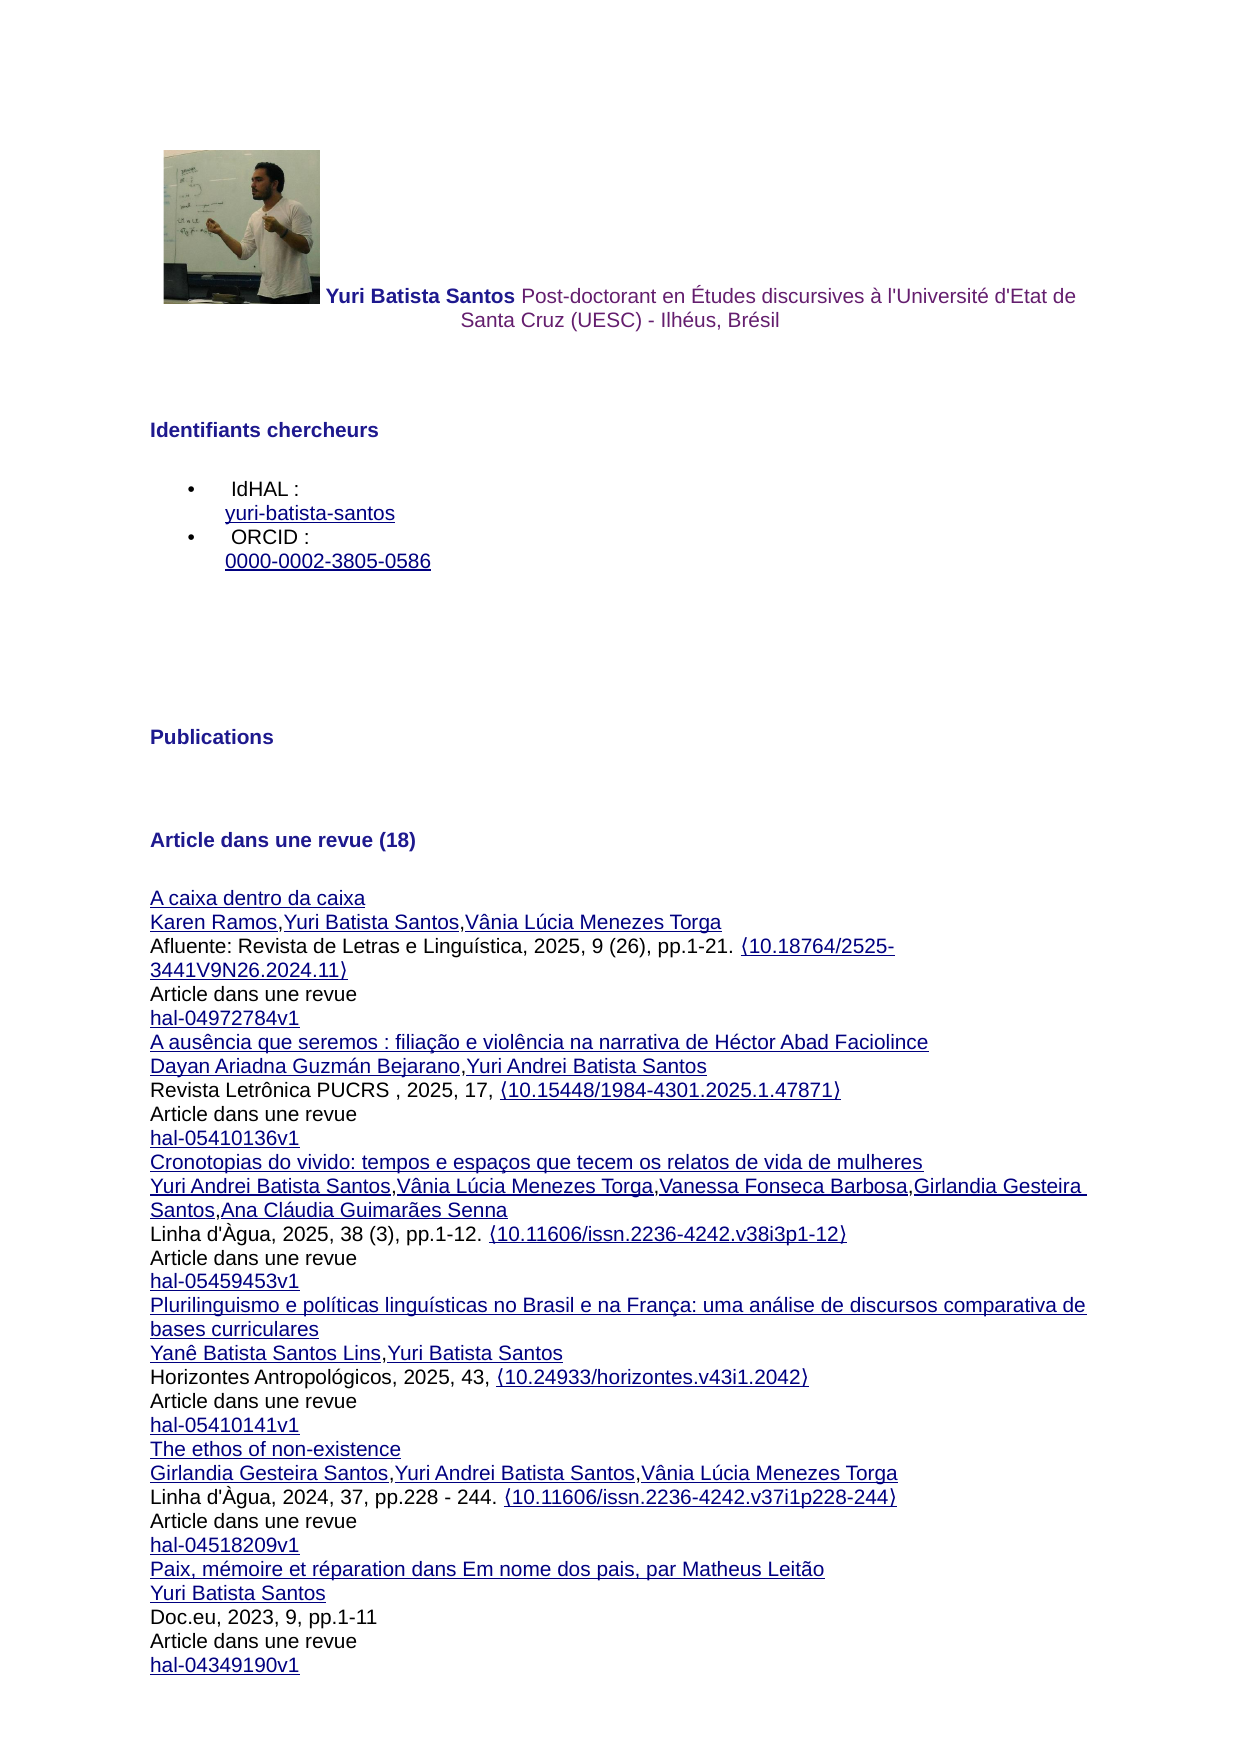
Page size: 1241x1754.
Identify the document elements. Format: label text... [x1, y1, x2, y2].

subtitle Publications [150, 724, 1090, 748]
list IdHAL : [187, 477, 1090, 501]
table_cell Cronotopias do vivido: tempos e espaços que tecem os relatos de vida de mulheres Yuri Andrei Batista Santos,Vânia Lúcia Menezes Torga,Vanessa Fonseca Barbosa,Girlandia Gesteira Santos,Ana Cláudia Guimarães Senna Linha d'Àgua, 2025, 38 (3), pp.1-12. ⟨10.11606/issn.2236-4242.v38i3p1-12⟩ Article dans une revue hal-05459453v1 [150, 1150, 1090, 1293]
picture [163, 150, 320, 304]
table_cell A ausência que seremos : filiação e violência na narrativa de Héctor Abad Faciolince Dayan Ariadna Guzmán Bejarano,Yuri Andrei Batista Santos Revista Letrônica PUCRS , 2025, 17, ⟨10.15448/1984-4301.2025.1.47871⟩ Article dans une revue hal-05410136v1 [150, 1030, 1090, 1149]
list yuri-batista-santos [187, 501, 1090, 524]
list ORCID : [187, 524, 1090, 548]
subtitle Article dans une revue (18) [150, 828, 1090, 852]
table_header A caixa dentro da caixa Karen Ramos,Yuri Batista Santos,Vânia Lúcia Menezes Torga Afluente: Revista de Letras e Linguística, 2025, 9 (26), pp.1-21. ⟨10.18764/2525-3441V9N26.2024.11⟩ Article dans une revue hal-04972784v1 [150, 886, 1090, 1030]
table_cell The ethos of non-existence Girlandia Gesteira Santos,Yuri Andrei Batista Santos,Vânia Lúcia Menezes Torga Linha d'Àgua, 2024, 37, pp.228 - 244. ⟨10.11606/issn.2236-4242.v37i1p228-244⟩ Article dans une revue hal-04518209v1 [150, 1437, 1090, 1557]
list 0000-0002-3805-0586 [187, 548, 1090, 572]
subtitle Yuri Batista Santos Post-doctorant en Études discursives à l'Université d'Etat de Santa Cruz (UESC) - Ilhéus, Brésil [150, 150, 1090, 332]
subtitle Identifiants chercheurs [150, 418, 1090, 442]
table_cell Paix, mémoire et réparation dans Em nome dos pais, par Matheus Leitão Yuri Batista Santos Doc.eu, 2023, 9, pp.1-11 Article dans une revue hal-04349190v1 [150, 1557, 1090, 1677]
table_cell Plurilinguismo e políticas linguísticas no Brasil e na França: uma análise de discursos comparativa de bases curriculares Yanê Batista Santos Lins,Yuri Batista Santos Horizontes Antropológicos, 2025, 43, ⟨10.24933/horizontes.v43i1.2042⟩ Article dans une revue hal-05410141v1 [150, 1293, 1090, 1437]
